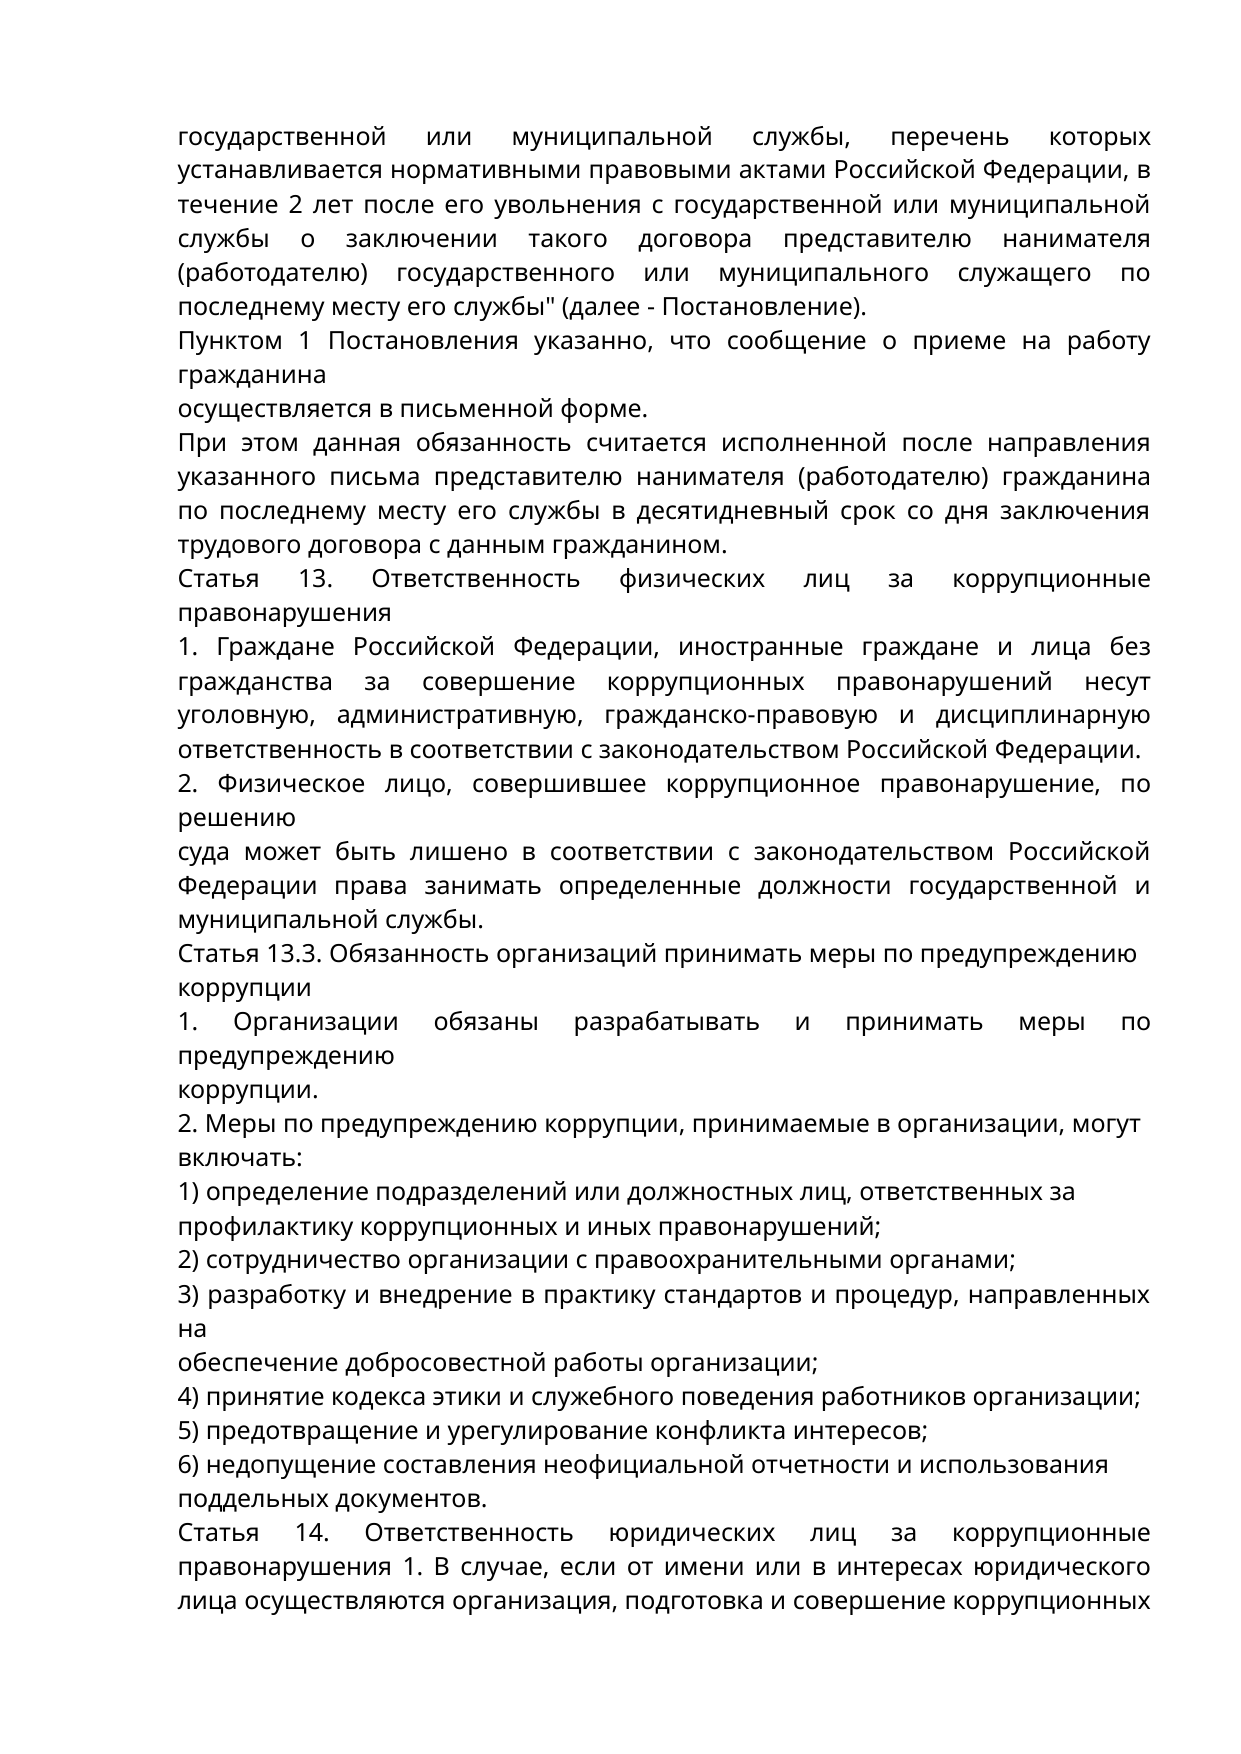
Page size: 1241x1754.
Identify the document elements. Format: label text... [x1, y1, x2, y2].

text государственной или муниципальной службы, перечень которых устанавливается нормативными правовыми актами Российской Федерации, в течение 2 лет после его увольнения с государственной или муниципальной службы о заключении такого договора представителю нанимателя (работодателю) государственного или муниципального служащего по последнему месту его службы" (далее - Постановление). [177, 118, 1152, 322]
text профилактику коррупционных и иных правонарушений; [177, 1208, 1152, 1242]
text поддельных документов. [177, 1481, 1152, 1515]
text 5) предотвращение и урегулирование конфликта интересов; [177, 1412, 1152, 1447]
text суда может быть лишено в соответствии с законодательством Российской Федерации права занимать определенные должности государственной и муниципальной службы. [177, 833, 1152, 936]
text коррупции [177, 970, 1152, 1004]
text осуществляется в письменной форме. [177, 391, 1152, 425]
text включать: [177, 1140, 1152, 1174]
text 1) определение подразделений или должностных лиц, ответственных за [177, 1174, 1152, 1208]
text Статья 13.3. Обязанность организаций принимать меры по предупреждению [177, 936, 1152, 970]
text 1. Организации обязаны разрабатывать и принимать меры по предупреждению [177, 1004, 1152, 1072]
text Пунктом 1 Постановления указанно, что сообщение о приеме на работу гражданина [177, 322, 1152, 391]
text При этом данная обязанность считается исполненной после направления указанного письма представителю нанимателя (работодателю) гражданина по последнему месту его службы в десятидневный срок со дня заключения трудового договора с данным гражданином. [177, 425, 1152, 561]
text Статья 13. Ответственность физических лиц за коррупционные правонарушения [177, 561, 1152, 629]
text Статья 14. Ответственность юридических лиц за коррупционные правонарушения 1. В случае, если от имени или в интересах юридического лица осуществляются организация, подготовка и совершение коррупционных [177, 1515, 1152, 1617]
text коррупции. [177, 1072, 1152, 1106]
text 1. Граждане Российской Федерации, иностранные граждане и лица без гражданства за совершение коррупционных правонарушений несут уголовную, административную, гражданско-правовую и дисциплинарную ответственность в соответствии с законодательством Российской Федерации. [177, 629, 1152, 765]
text 2. Физическое лицо, совершившее коррупционное правонарушение, по решению [177, 765, 1152, 833]
text 3) разработку и внедрение в практику стандартов и процедур, направленных на [177, 1276, 1152, 1344]
text 2) сотрудничество организации с правоохранительными органами; [177, 1242, 1152, 1276]
text обеспечение добросовестной работы организации; [177, 1344, 1152, 1378]
text 2. Меры по предупреждению коррупции, принимаемые в организации, могут [177, 1106, 1152, 1140]
text 4) принятие кодекса этики и служебного поведения работников организации; [177, 1378, 1152, 1412]
text 6) недопущение составления неофициальной отчетности и использования [177, 1447, 1152, 1481]
